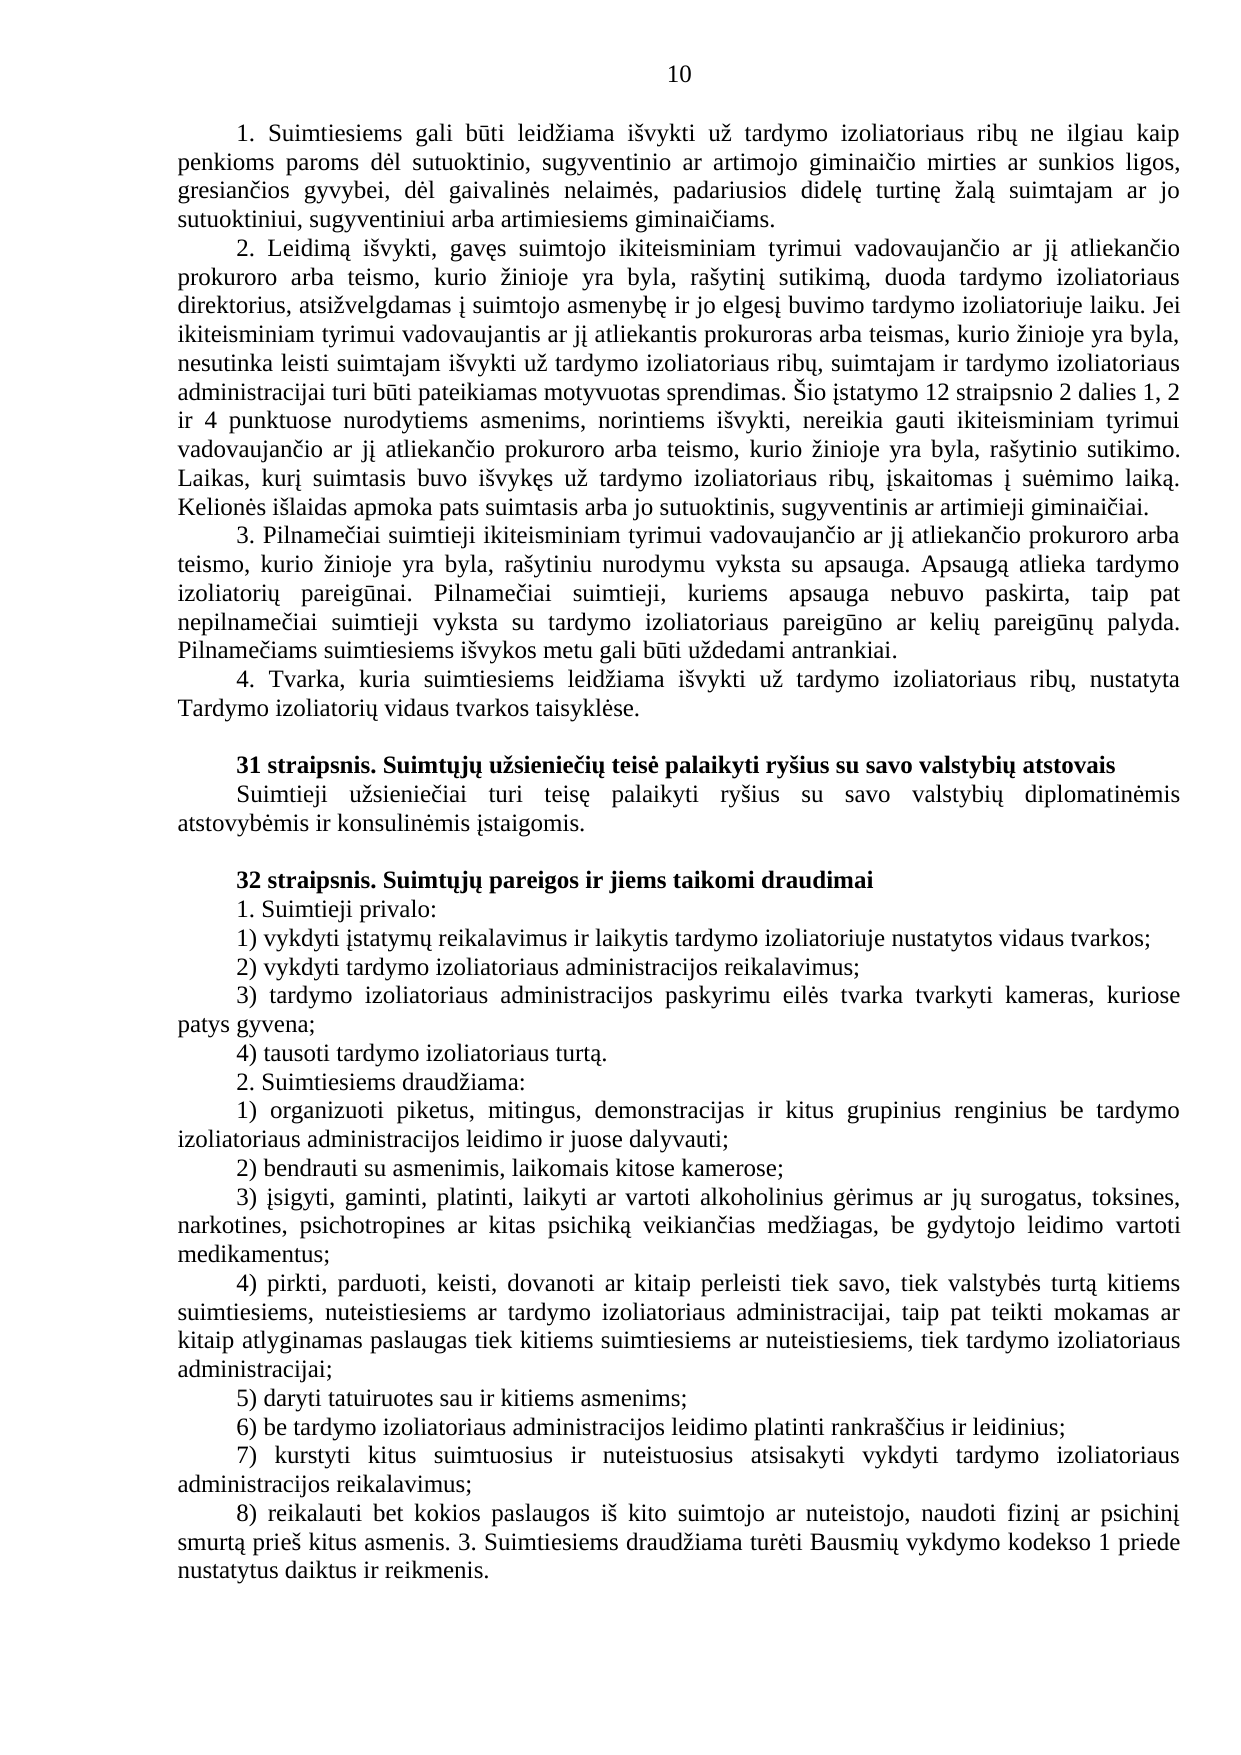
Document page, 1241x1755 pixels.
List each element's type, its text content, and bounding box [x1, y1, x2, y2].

text 4) pirkti, parduoti, keisti, dovanoti ar kitaip perleisti tiek savo, tiek valstybės turtą kitiems suimtiesiems, nuteistiesiems ar tardymo izoliatoriaus administracijai, taip pat teikti mokamas ar kitaip atlyginamas paslaugas tiek kitiems suimtiesiems ar nuteistiesiems, tiek tardymo izoliatoriaus administracijai; [177, 1268, 1181, 1383]
text 2. Suimtiesiems draudžiama: [177, 1067, 1181, 1096]
text 7) kurstyti kitus suimtuosius ir nuteistuosius atsisakyti vykdyti tardymo izoliatoriaus administracijos reikalavimus; [177, 1441, 1181, 1498]
text 1) vykdyti įstatymų reikalavimus ir laikytis tardymo izoliatoriuje nustatytos vidaus tvarkos; [177, 923, 1181, 952]
text 2) vykdyti tardymo izoliatoriaus administracijos reikalavimus; [177, 952, 1181, 981]
text 8) reikalauti bet kokios paslaugos iš kito suimtojo ar nuteistojo, naudoti fizinį ar psichinį smurtą prieš kitus asmenis. 3. Suimtiesiems draudžiama turėti Bausmių vykdymo kodekso 1 priede nustatytus daiktus ir reikmenis. [177, 1498, 1181, 1584]
text 1. Suimtiesiems gali būti leidžiama išvykti už tardymo izoliatoriaus ribų ne ilgiau kaip penkioms paroms dėl sutuoktinio, sugyventinio ar artimojo giminaičio mirties ar sunkios ligos, gresiančios gyvybei, dėl gaivalinės nelaimės, padariusios didelę turtinę žalą suimtajam ar jo sutuoktiniui, sugyventiniui arba artimiesiems giminaičiams. [177, 118, 1181, 233]
text 1. Suimtieji privalo: [177, 894, 1181, 923]
text 31 straipsnis. Suimtųjų užsieniečių teisė palaikyti ryšius su savo valstybių atstovais [236, 751, 1181, 779]
text 1) organizuoti piketus, mitingus, demonstracijas ir kitus grupinius renginius be tardymo izoliatoriaus administracijos leidimo ir juose dalyvauti; [177, 1096, 1181, 1153]
text 32 straipsnis. Suimtųjų pareigos ir jiems taikomi draudimai [177, 866, 1181, 894]
text 3. Pilnamečiai suimtieji ikiteisminiam tyrimui vadovaujančio ar jį atliekančio prokuroro arba teismo, kurio žinioje yra byla, rašytiniu nurodymu vyksta su apsauga. Apsaugą atlieka tardymo izoliatorių pareigūnai. Pilnamečiai suimtieji, kuriems apsauga nebuvo paskirta, taip pat nepilnamečiai suimtieji vyksta su tardymo izoliatoriaus pareigūno ar kelių pareigūnų palyda. Pilnamečiams suimtiesiems išvykos metu gali būti uždedami antrankiai. [177, 521, 1181, 664]
text 2) bendrauti su asmenimis, laikomais kitose kamerose; [177, 1153, 1181, 1182]
text 3) tardymo izoliatoriaus administracijos paskyrimu eilės tvarka tvarkyti kameras, kuriose patys gyvena; [177, 981, 1181, 1038]
text 4) tausoti tardymo izoliatoriaus turtą. [177, 1038, 1181, 1067]
text 4. Tvarka, kuria suimtiesiems leidžiama išvykti už tardymo izoliatoriaus ribų, nustatyta Tardymo izoliatorių vidaus tvarkos taisyklėse. [177, 664, 1181, 722]
text 5) daryti tatuiruotes sau ir kitiems asmenims; [177, 1383, 1181, 1412]
text 3) įsigyti, gaminti, platinti, laikyti ar vartoti alkoholinius gėrimus ar jų surogatus, toksines, narkotines, psichotropines ar kitas psichiką veikiančias medžiagas, be gydytojo leidimo vartoti medikamentus; [177, 1182, 1181, 1268]
text 6) be tardymo izoliatoriaus administracijos leidimo platinti rankraščius ir leidinius; [177, 1412, 1181, 1441]
text 2. Leidimą išvykti, gavęs suimtojo ikiteisminiam tyrimui vadovaujančio ar jį atliekančio prokuroro arba teismo, kurio žinioje yra byla, rašytinį sutikimą, duoda tardymo izoliatoriaus direktorius, atsižvelgdamas į suimtojo asmenybę ir jo elgesį buvimo tardymo izoliatoriuje laiku. Jei ikiteisminiam tyrimui vadovaujantis ar jį atliekantis prokuroras arba teismas, kurio žinioje yra byla, nesutinka leisti suimtajam išvykti už tardymo izoliatoriaus ribų, suimtajam ir tardymo izoliatoriaus administracijai turi būti pateikiamas motyvuotas sprendimas. Šio įstatymo 12 straipsnio 2 dalies 1, 2 ir 4 punktuose nurodytiems asmenims, norintiems išvykti, nereikia gauti ikiteisminiam tyrimui vadovaujančio ar jį atliekančio prokuroro arba teismo, kurio žinioje yra byla, rašytinio sutikimo. Laikas, kurį suimtasis buvo išvykęs už tardymo izoliatoriaus ribų, įskaitomas į suėmimo laiką. Kelionės išlaidas apmoka pats suimtasis arba jo sutuoktinis, sugyventinis ar artimieji giminaičiai. [177, 233, 1181, 521]
text Suimtieji užsieniečiai turi teisę palaikyti ryšius su savo valstybių diplomatinėmis atstovybėmis ir konsulinėmis įstaigomis. [177, 779, 1181, 837]
